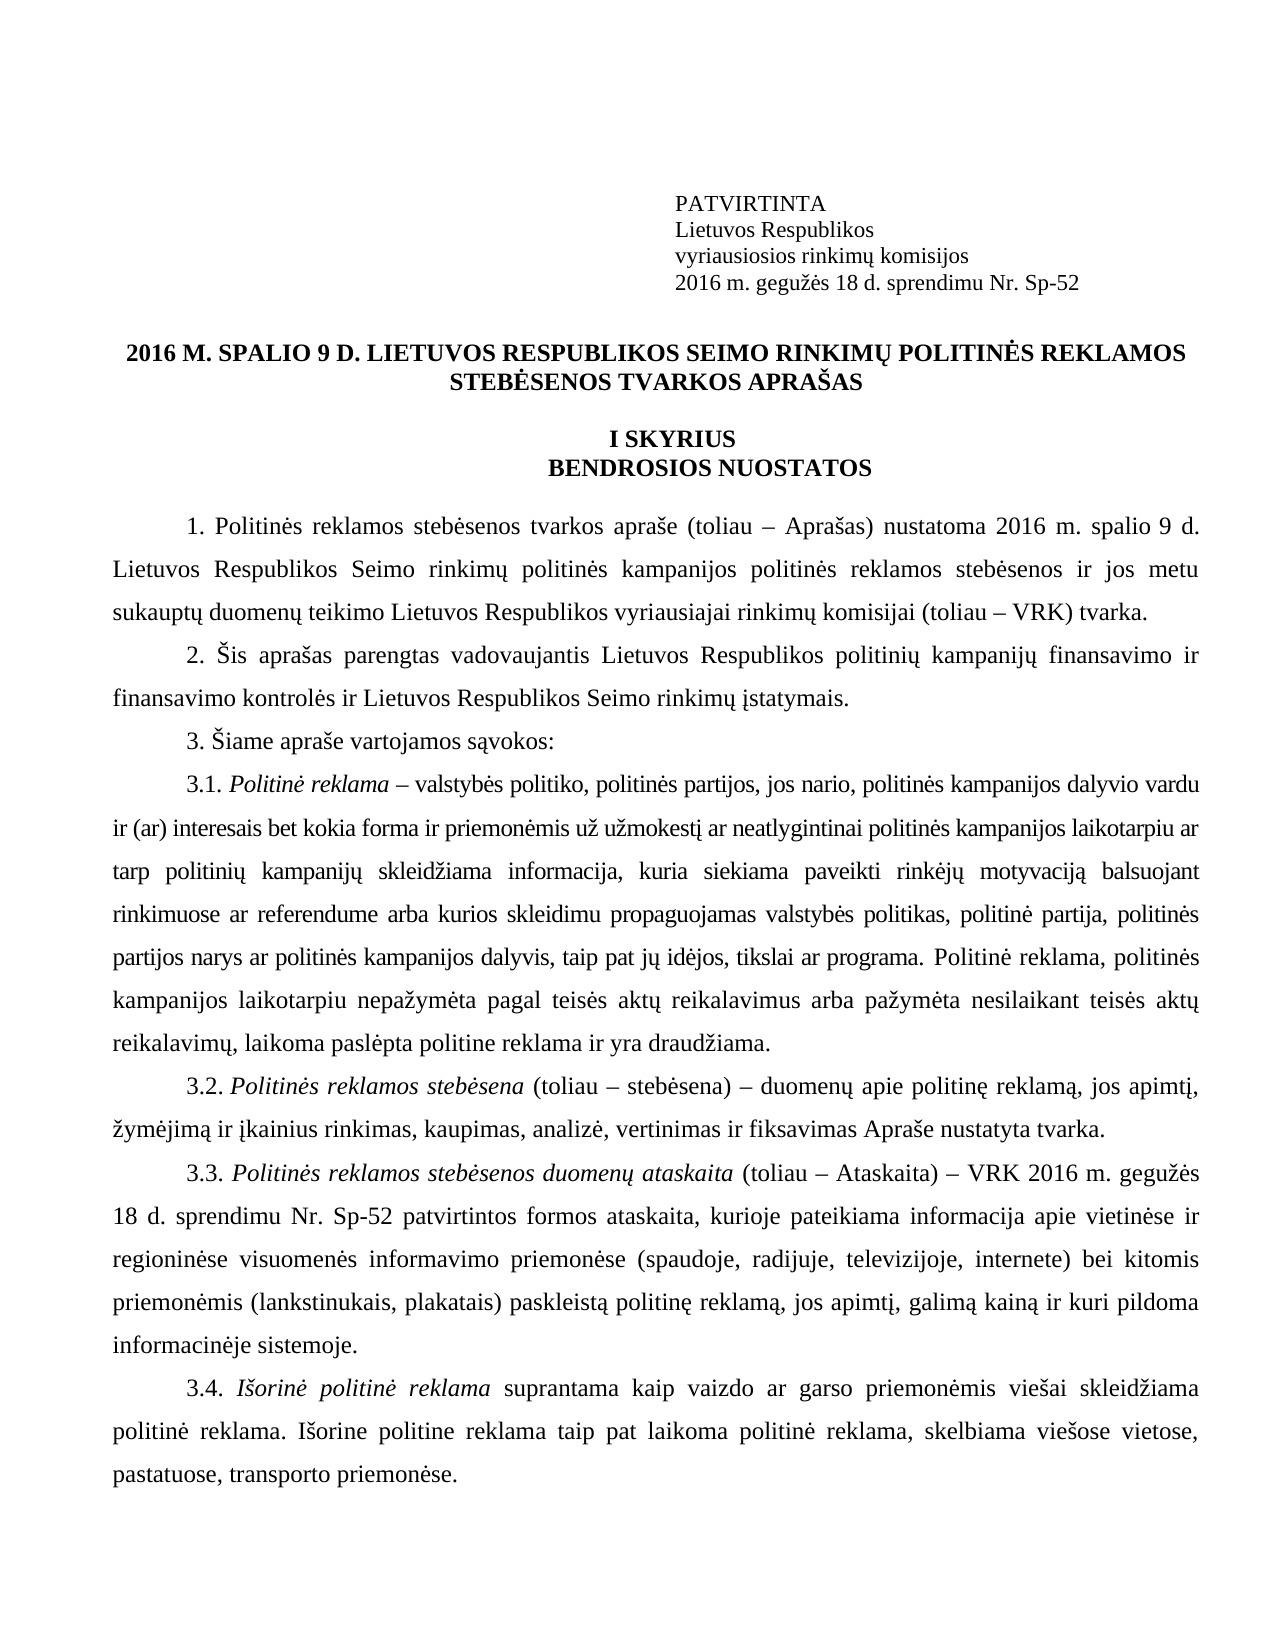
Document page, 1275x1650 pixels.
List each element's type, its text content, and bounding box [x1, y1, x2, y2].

text BENDROSIOS NUOSTATOS [220, 453, 1200, 482]
text 1. Politinės reklamos stebėsenos tvarkos apraše (toliau – Aprašas) nustatoma 2016 m. spalio 9 d. Lietuvos Respublikos Seimo rinkimų politinės kampanijos politinės reklamos stebėsenos ir jos metu sukauptų duomenų teikimo Lietuvos Respublikos vyriausiajai rinkimų komisijai (toliau – VRK) tvarka. [112, 511, 1200, 626]
text 3.2. Politinės reklamos stebėsena (toliau – stebėsena) – duomenų apie politinę reklamą, jos apimtį, žymėjimą ir įkainius rinkimas, kaupimas, analizė, vertinimas ir fiksavimas Apraše nustatyta tvarka. [112, 1071, 1200, 1143]
text 3.3. Politinės reklamos stebėsenos duomenų ataskaita (toliau – Ataskaita) – VRK 2016 m. gegužės 18 d. sprendimu Nr. Sp-52 patvirtintos formos ataskaita, kurioje pateikiama informacija apie vietinėse ir regioninėse visuomenės informavimo priemonėse (spaudoje, radijuje, televizijoje, internete) bei kitomis priemonėmis (lankstinukais, plakatais) paskleistą politinę reklamą, jos apimtį, galimą kainą ir kuri pildoma informacinėje sistemoje. [112, 1158, 1200, 1359]
text vyriausiosios rinkimų komisijos [675, 242, 1200, 269]
text 2016 m. gegužės 18 d. sprendimu Nr. Sp-52 [675, 269, 1200, 295]
text 3. Šiame apraše vartojamos sąvokos: [112, 726, 1200, 755]
text PATVIRTINTA [675, 190, 1200, 216]
text I SKYRIUS [145, 424, 1200, 453]
text 2. Šis aprašas parengtas vadovaujantis Lietuvos Respublikos politinių kampanijų finansavimo ir finansavimo kontrolės ir Lietuvos Respublikos Seimo rinkimų įstatymais. [112, 640, 1200, 712]
text Lietuvos Respublikos [675, 216, 1200, 242]
text 3.4. Išorinė politinė reklama suprantama kaip vaizdo ar garso priemonėmis viešai skleidžiama politinė reklama. Išorine politine reklama taip pat laikoma politinė reklama, skelbiama viešose vietose, pastatuose, transporto priemonėse. [112, 1373, 1200, 1488]
text 3.1. Politinė reklama – valstybės politiko, politinės partijos, jos nario, politinės kampanijos dalyvio vardu ir (ar) interesais bet kokia forma ir priemonėmis už užmokestį ar neatlygintinai politinės kampanijos laikotarpiu ar tarp politinių kampanijų skleidžiama informacija, kuria siekiama paveikti rinkėjų motyvaciją balsuojant rinkimuose ar referendume arba kurios skleidimu propaguojamas valstybės politikas, politinė partija, politinės partijos narys ar politinės kampanijos dalyvis, taip pat jų idėjos, tikslai ar programa. Politinė reklama, politinės kampanijos laikotarpiu nepažymėta pagal teisės aktų reikalavimus arba pažymėta nesilaikant teisės aktų reikalavimų, laikoma paslėpta politine reklama ir yra draudžiama. [112, 769, 1200, 1057]
text 2016 M. SPALIO 9 D. LIETUVOS RESPUBLIKOS SEIMO RINKIMŲ POLITINĖS REKLAMOS STEBĖSENOS TVARKOS APRAŠAS [112, 338, 1200, 396]
